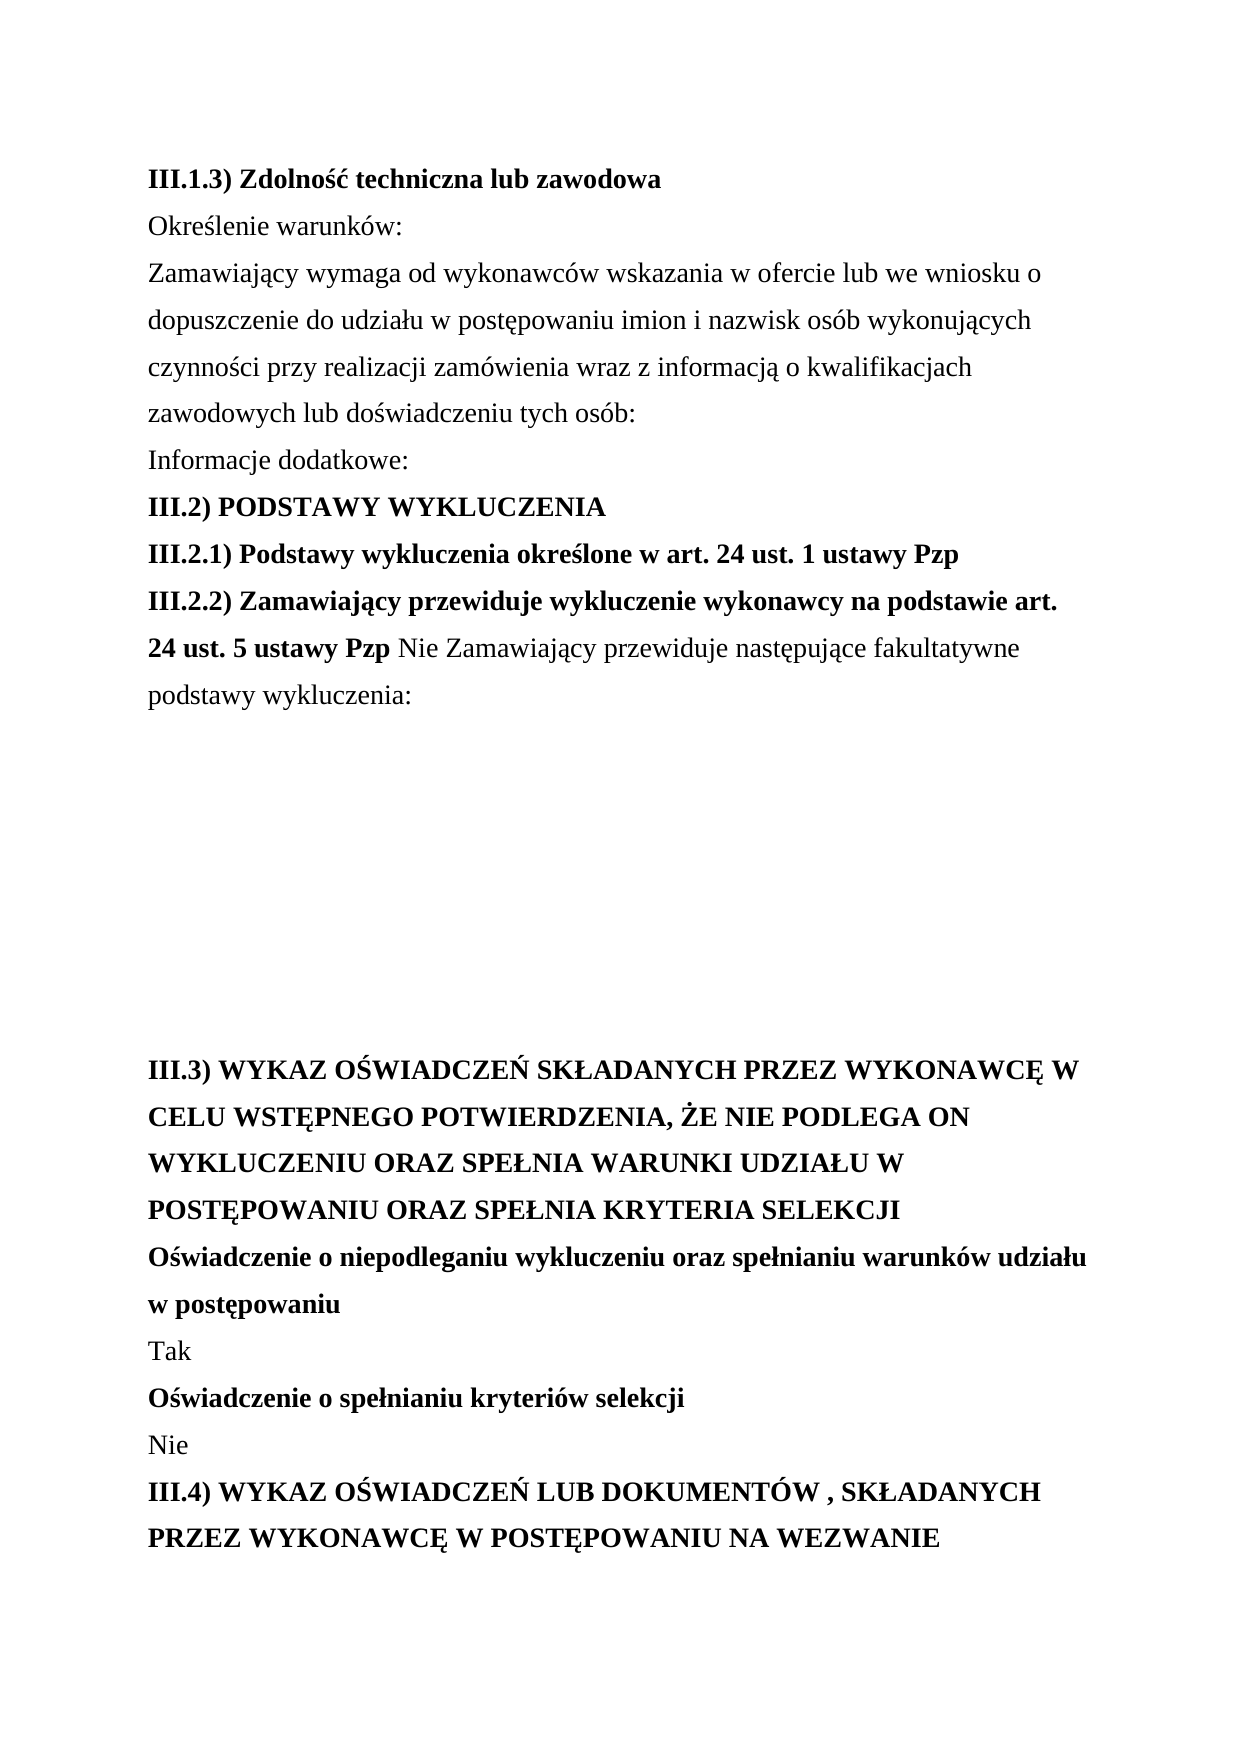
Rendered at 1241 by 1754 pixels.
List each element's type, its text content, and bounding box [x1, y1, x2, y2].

text III.2) PODSTAWY WYKLUCZENIA [148, 476, 1093, 523]
text III.2.1) Podstawy wykluczenia określone w art. 24 ust. 1 ustawy Pzp III.2.2) Zamawiający przewiduje wykluczenie wykonawcy na podstawie art. 24 ust. 5 ustawy Pzp Nie Zamawiający przewiduje następujące fakultatywne podstawy wykluczenia: [148, 523, 1093, 1038]
text III.4) WYKAZ OŚWIADCZEŃ LUB DOKUMENTÓW , SKŁADANYCH PRZEZ WYKONAWCĘ W POSTĘPOWANIU NA WEZWANIE [148, 1460, 1093, 1554]
text III.3) WYKAZ OŚWIADCZEŃ SKŁADANYCH PRZEZ WYKONAWCĘ W CELU WSTĘPNEGO POTWIERDZENIA, ŻE NIE PODLEGA ON WYKLUCZENIU ORAZ SPEŁNIA WARUNKI UDZIAŁU W POSTĘPOWANIU ORAZ SPEŁNIA KRYTERIA SELEKCJI [148, 1038, 1093, 1226]
text Oświadczenie o niepodleganiu wykluczeniu oraz spełnianiu warunków udziału w postępowaniu Tak Oświadczenie o spełnianiu kryteriów selekcji Nie [148, 1226, 1093, 1460]
text III.1.3) Zdolność techniczna lub zawodowa Określenie warunków: Zamawiający wymaga od wykonawców wskazania w ofercie lub we wniosku o dopuszczenie do udziału w postępowaniu imion i nazwisk osób wykonujących czynności przy realizacji zamówienia wraz z informacją o kwalifikacjach zawodowych lub doświadczeniu tych osób: Informacje dodatkowe: [148, 148, 1093, 476]
